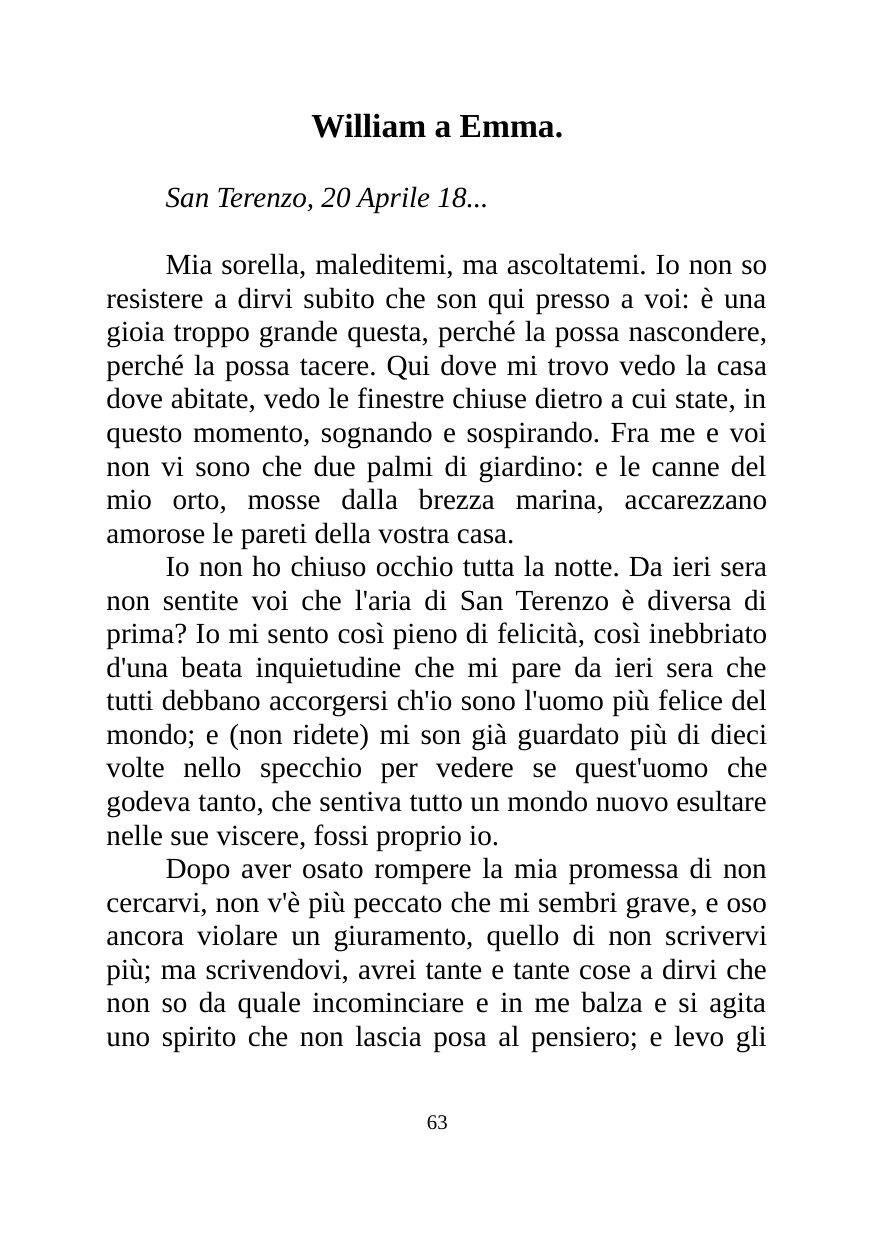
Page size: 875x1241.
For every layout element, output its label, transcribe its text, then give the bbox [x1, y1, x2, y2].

text Dopo aver osato rompere la mia promessa di non cercarvi, non v'è più peccato che mi sembri grave, e oso ancora violare un giuramento, quello di non scrivervi più; ma scrivendovi, avrei tante e tante cose a dirvi che non so da quale incominciare e in me balza e si agita uno spirito che non lascia posa al pensiero; e levo gli [106, 851, 768, 1052]
text Io non ho chiuso occhio tutta la notte. Da ieri sera non sentite voi che l'aria di San Terenzo è diversa di prima? Io mi sento così pieno di felicità, così inebbriato d'una beata inquietudine che mi pare da ieri sera che tutti debbano accorgersi ch'io sono l'uomo più felice del mondo; e (non ridete) mi son già guardato più di dieci volte nello specchio per vedere se quest'uomo che godeva tanto, che sentiva tutto un mondo nuovo esultare nelle sue viscere, fossi proprio io. [106, 549, 768, 851]
subtitle William a Emma. [106, 106, 768, 145]
text Mia sorella, maleditemi, ma ascoltatemi. Io non so resistere a dirvi subito che son qui presso a voi: è una gioia troppo grande questa, perché la possa nascondere, perché la possa tacere. Qui dove mi trovo vedo la casa dove abitate, vedo le finestre chiuse dietro a cui state, in questo momento, sognando e sospirando. Fra me e voi non vi sono che due palmi di giardino: e le canne del mio orto, mosse dalla brezza marina, accarezzano amorose le pareti della vostra casa. [106, 247, 768, 549]
text San Terenzo, 20 Aprile 18... [106, 180, 768, 214]
